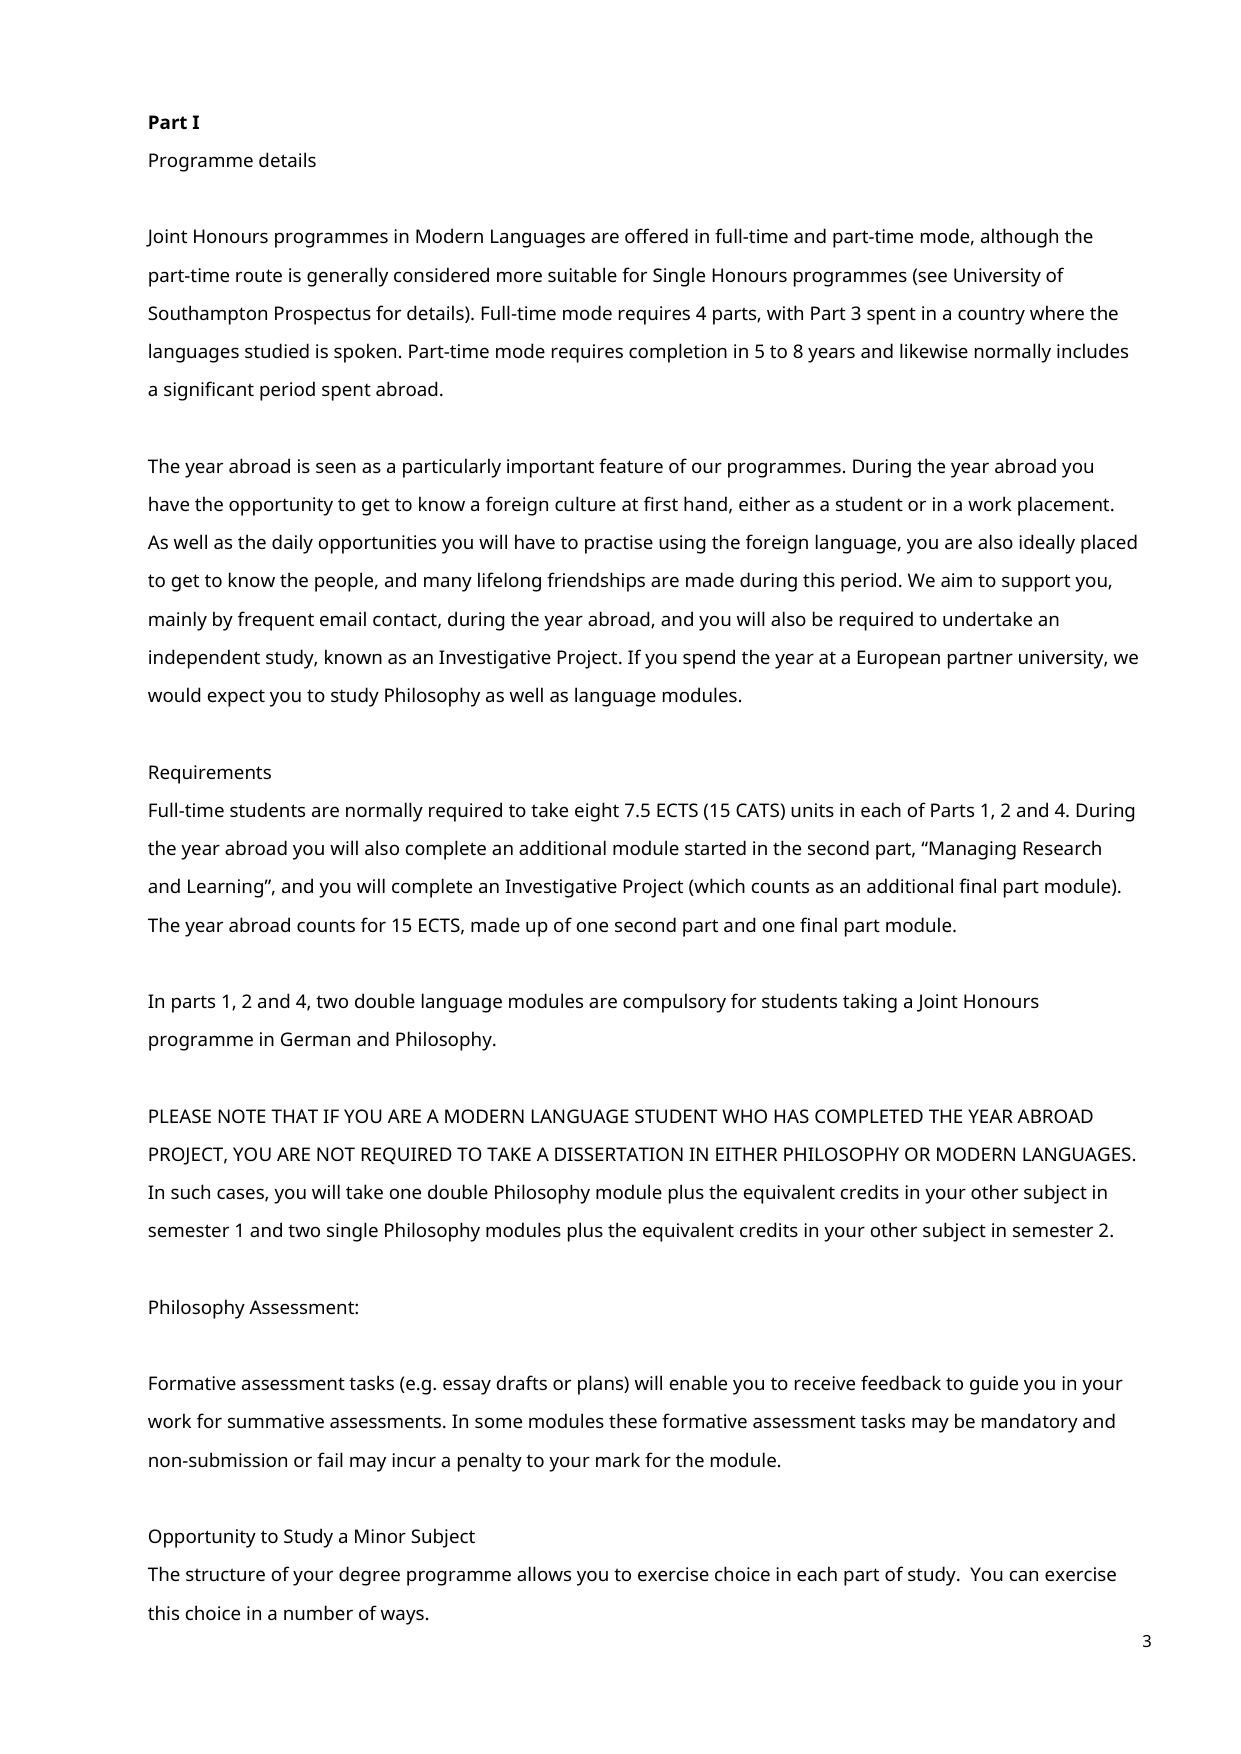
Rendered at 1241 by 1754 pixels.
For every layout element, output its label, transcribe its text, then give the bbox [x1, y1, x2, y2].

table_header Part I Programme details Joint Honours programmes in Modern Languages are offered in full-time and part-time mode, although the part-time route is generally considered more suitable for Single Honours programmes (see University of Southampton Prospectus for details). Full-time mode requires 4 parts, with Part 3 spent in a country where the languages studied is spoken. Part-time mode requires completion in 5 to 8 years and likewise normally includes a significant period spent abroad. The year abroad is seen as a particularly important feature of our programmes. During the year abroad you have the opportunity to get to know a foreign culture at first hand, either as a student or in a work placement. As well as the daily opportunities you will have to practise using the foreign language, you are also ideally placed to get to know the people, and many lifelong friendships are made during this period. We aim to support you, mainly by frequent email contact, during the year abroad, and you will also be required to undertake an independent study, known as an Investigative Project. If you spend the year at a European partner university, we would expect you to study Philosophy as well as language modules. Requirements Full-time students are normally required to take eight 7.5 ECTS (15 CATS) units in each of Parts 1, 2 and 4. During the year abroad you will also complete an additional module started in the second part, “Managing Research and Learning”, and you will complete an Investigative Project (which counts as an additional final part module). The year abroad counts for 15 ECTS, made up of one second part and one final part module. In parts 1, 2 and 4, two double language modules are compulsory for students taking a Joint Honours programme in German and Philosophy. PLEASE NOTE THAT IF YOU ARE A MODERN LANGUAGE STUDENT WHO HAS COMPLETED THE YEAR ABROAD PROJECT, YOU ARE NOT REQUIRED TO TAKE A DISSERTATION IN EITHER PHILOSOPHY OR MODERN LANGUAGES. In such cases, you will take one double Philosophy module plus the equivalent credits in your other subject in semester 1 and two single Philosophy modules plus the equivalent credits in your other subject in semester 2. Philosophy Assessment: Formative assessment tasks (e.g. essay drafts or plans) will enable you to receive feedback to guide you in your work for summative assessments. In some modules these formative assessment tasks may be mandatory and non-submission or fail may incur a penalty to your mark for the module. Opportunity to Study a Minor Subject The structure of your degree programme allows you to exercise choice in each part of study. You can exercise this choice in a number of ways. [136, 71, 1152, 1626]
